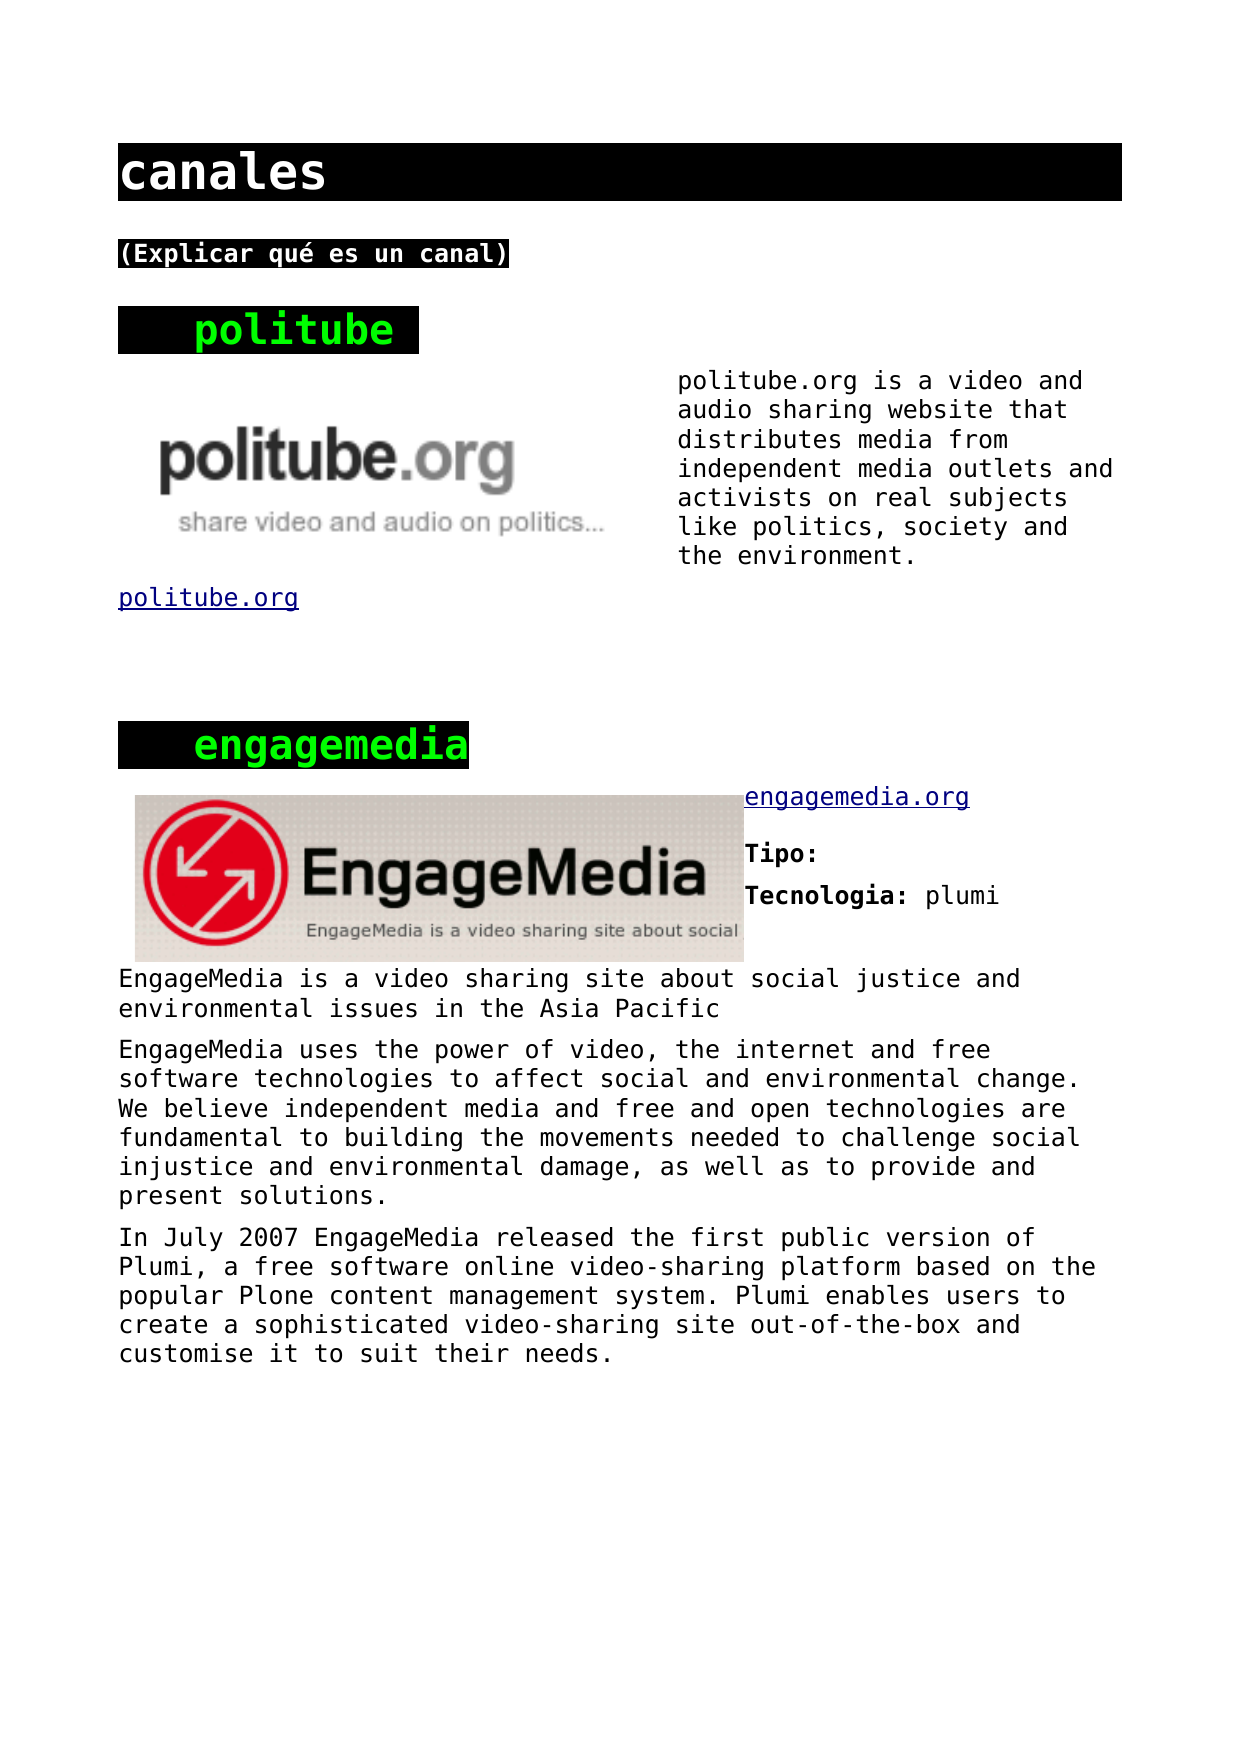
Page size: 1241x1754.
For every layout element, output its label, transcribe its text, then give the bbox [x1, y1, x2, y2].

subtitle (Explicar qué es un canal) [118, 239, 1122, 268]
subtitle canales [118, 143, 1122, 201]
text Tipo: [744, 840, 1122, 869]
picture [134, 795, 744, 962]
text engagemedia.org [118, 782, 1122, 811]
subtitle politube [118, 306, 1122, 354]
subtitle engagemedia [118, 721, 1122, 769]
text politube.org [118, 583, 1122, 612]
text politube.org is a video and audio sharing website that distributes media from independent media outlets and activists on real subjects like politics, society and the environment. [118, 367, 1122, 571]
text Tecnologia: plumi [744, 881, 1122, 911]
text [118, 881, 134, 911]
text [118, 840, 134, 869]
text EngageMedia is a video sharing site about social justice and environmental issues in the Asia Pacific [118, 965, 1122, 1023]
picture [123, 386, 677, 544]
text EngageMedia uses the power of video, the internet and free software technologies to affect social and environmental change. We believe independent media and free and open technologies are fundamental to building the movements needed to challenge social injustice and environmental damage, as well as to provide and present solutions. [118, 1036, 1122, 1211]
text In July 2007 EngageMedia released the first public version of Plumi, a free software online video-sharing platform based on the popular Plone content management system. Plumi enables users to create a sophisticated video-sharing site out-of-the-box and customise it to suit their needs. [118, 1223, 1122, 1369]
